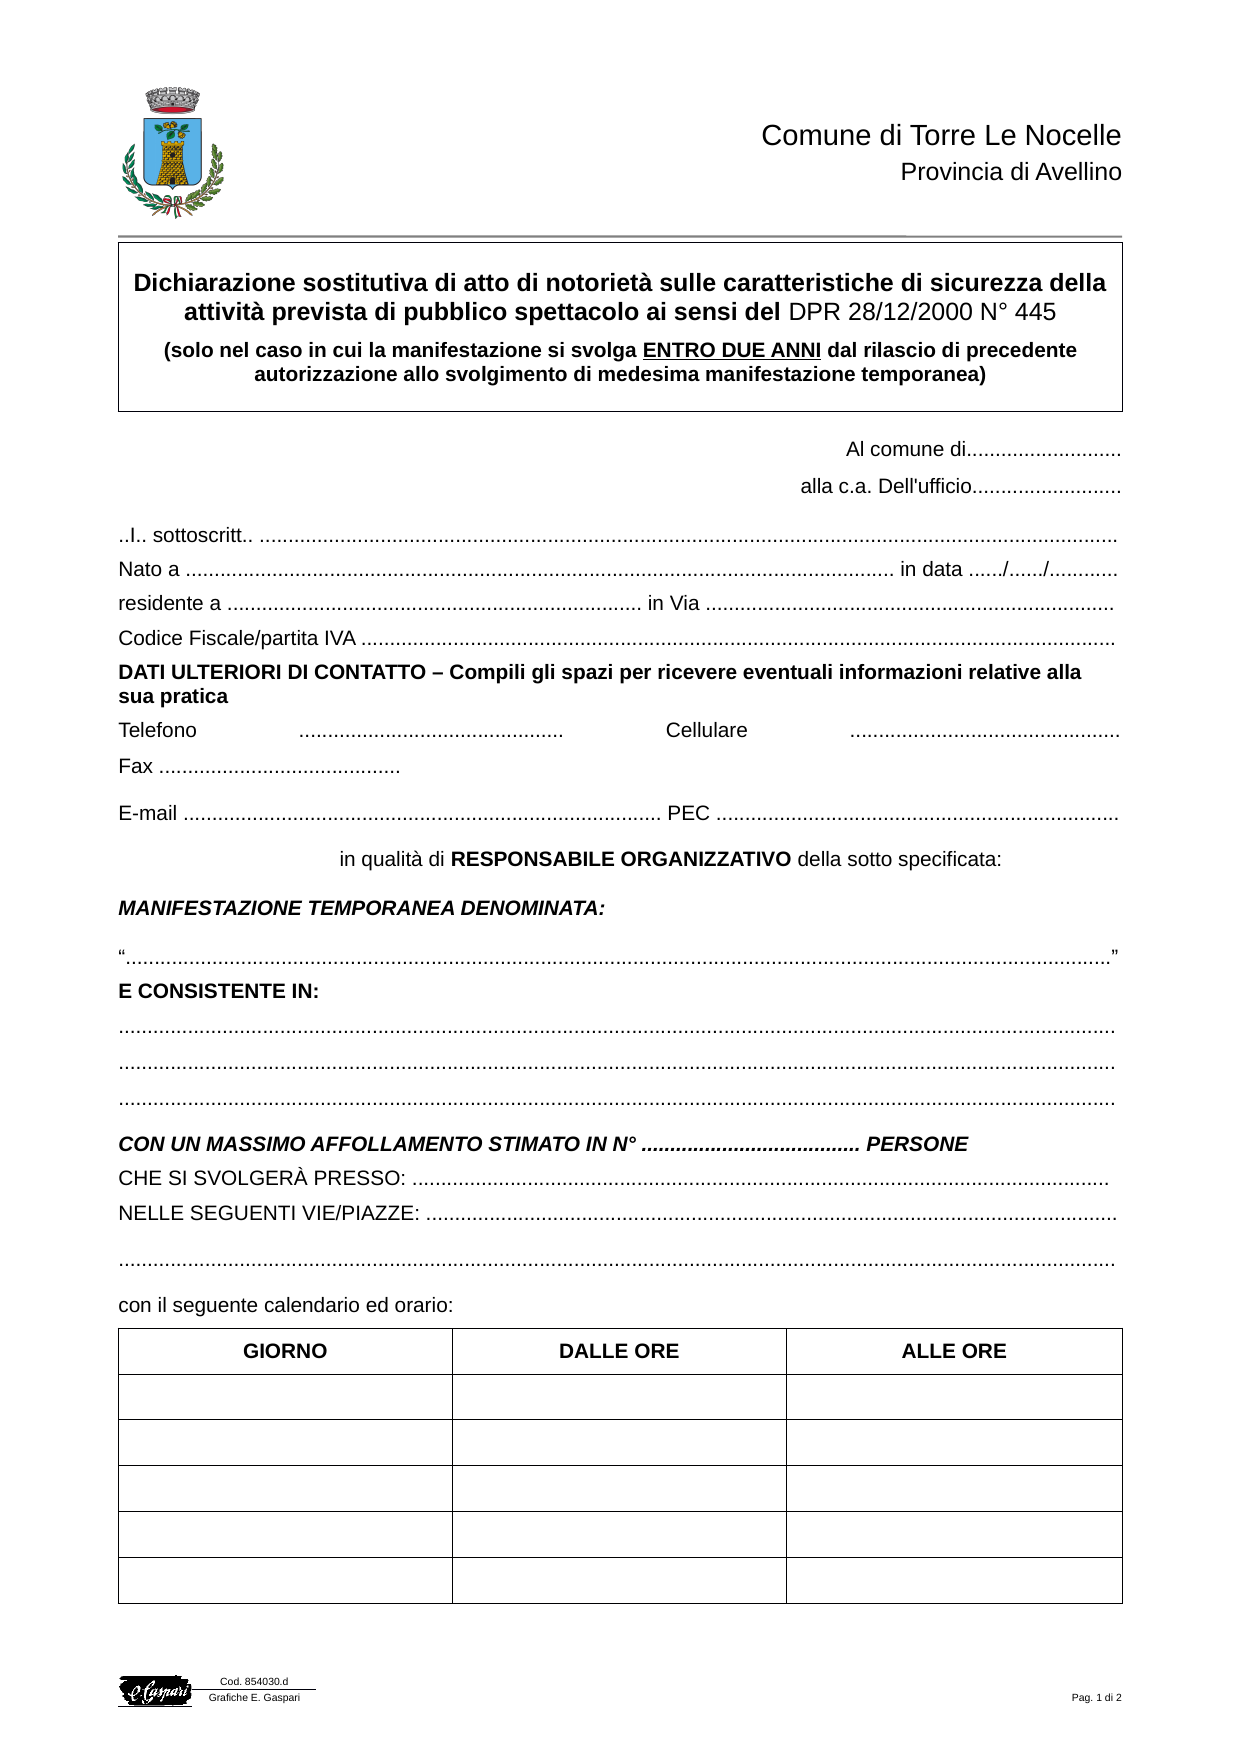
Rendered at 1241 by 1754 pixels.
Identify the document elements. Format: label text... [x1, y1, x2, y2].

text Codice Fiscale/partita IVA ................................................................................................................................... [118, 626, 1122, 649]
text Al comune di........................... [118, 437, 1122, 461]
text E CONSISTENTE IN: [118, 979, 1122, 1003]
table_cell [119, 1466, 452, 1511]
text ....................................................................................................................................................................................................................................................................................................................................................................................................................................................................................................................................... [118, 1014, 1122, 1109]
table_cell [787, 1420, 1122, 1465]
subtitle CON UN MASSIMO AFFOLLAMENTO STIMATO IN N° ...................................... PERSONE [118, 1132, 1122, 1156]
table_header GIORNO [119, 1329, 452, 1373]
table_cell [787, 1512, 1122, 1557]
table_header DALLE ORE [453, 1329, 786, 1373]
text Telefono .............................................. Cellulare ............................................... Fax .......................................... [118, 718, 1122, 778]
text DATI ULTERIORI DI CONTATTO – Compili gli spazi per ricevere eventuali informazioni relative alla sua pratica [118, 660, 1122, 708]
table_cell [119, 1375, 452, 1419]
table_cell [119, 1420, 452, 1465]
text CHE SI SVOLGERÀ PRESSO: ......................................................................................................................... [118, 1166, 1122, 1190]
table_cell [453, 1466, 786, 1511]
table_cell [453, 1558, 786, 1603]
subtitle MANIFESTAZIONE TEMPORANEA DENOMINATA: [118, 896, 1122, 920]
text “...........................................................................................................................................................................” [118, 945, 1122, 969]
table_cell [453, 1375, 786, 1419]
table_cell [119, 1558, 452, 1603]
table_cell [787, 1375, 1122, 1419]
text Nato a ........................................................................................................................... in data ....../....../............ [118, 557, 1122, 581]
picture [122, 87, 224, 219]
table_cell [453, 1420, 786, 1465]
text alla c.a. Dell'ufficio.......................... [118, 473, 1122, 497]
text E-mail ................................................................................... PEC ...................................................................... [118, 801, 1122, 824]
text NELLE SEGUENTI VIE/PIAZZE: ........................................................................................................................ [118, 1201, 1122, 1224]
table_cell [453, 1512, 786, 1557]
text ............................................................................................................................................................................. [118, 1247, 1122, 1271]
text Provincia di Avellino [224, 157, 1122, 185]
table_cell [119, 1512, 452, 1557]
text residente a ........................................................................ in Via ....................................................................... [118, 591, 1122, 615]
text con il seguente calendario ed orario: [118, 1293, 1122, 1317]
table_cell [787, 1558, 1122, 1603]
table_cell [787, 1466, 1122, 1511]
table_header Dichiarazione sostitutiva di atto di notorietà sulle caratteristiche di sicurezza della attività prevista di pubblico spettacolo ai sensi del DPR 28/12/2000 N° 445 (solo nel caso in cui la manifestazione si svolga ENTRO DUE ANNI dal rilascio di precedente autorizzazione allo svolgimento di medesima manifestazione temporanea) [119, 243, 1122, 411]
text Comune di Torre Le Nocelle [224, 118, 1122, 152]
picture [118, 1674, 192, 1706]
text in qualità di RESPONSABILE ORGANIZZATIVO della sotto specificata: [266, 847, 1122, 871]
text ..I.. sottoscritt.. ..................................................................................................................................................... [118, 522, 1122, 546]
table_header ALLE ORE [787, 1329, 1122, 1373]
